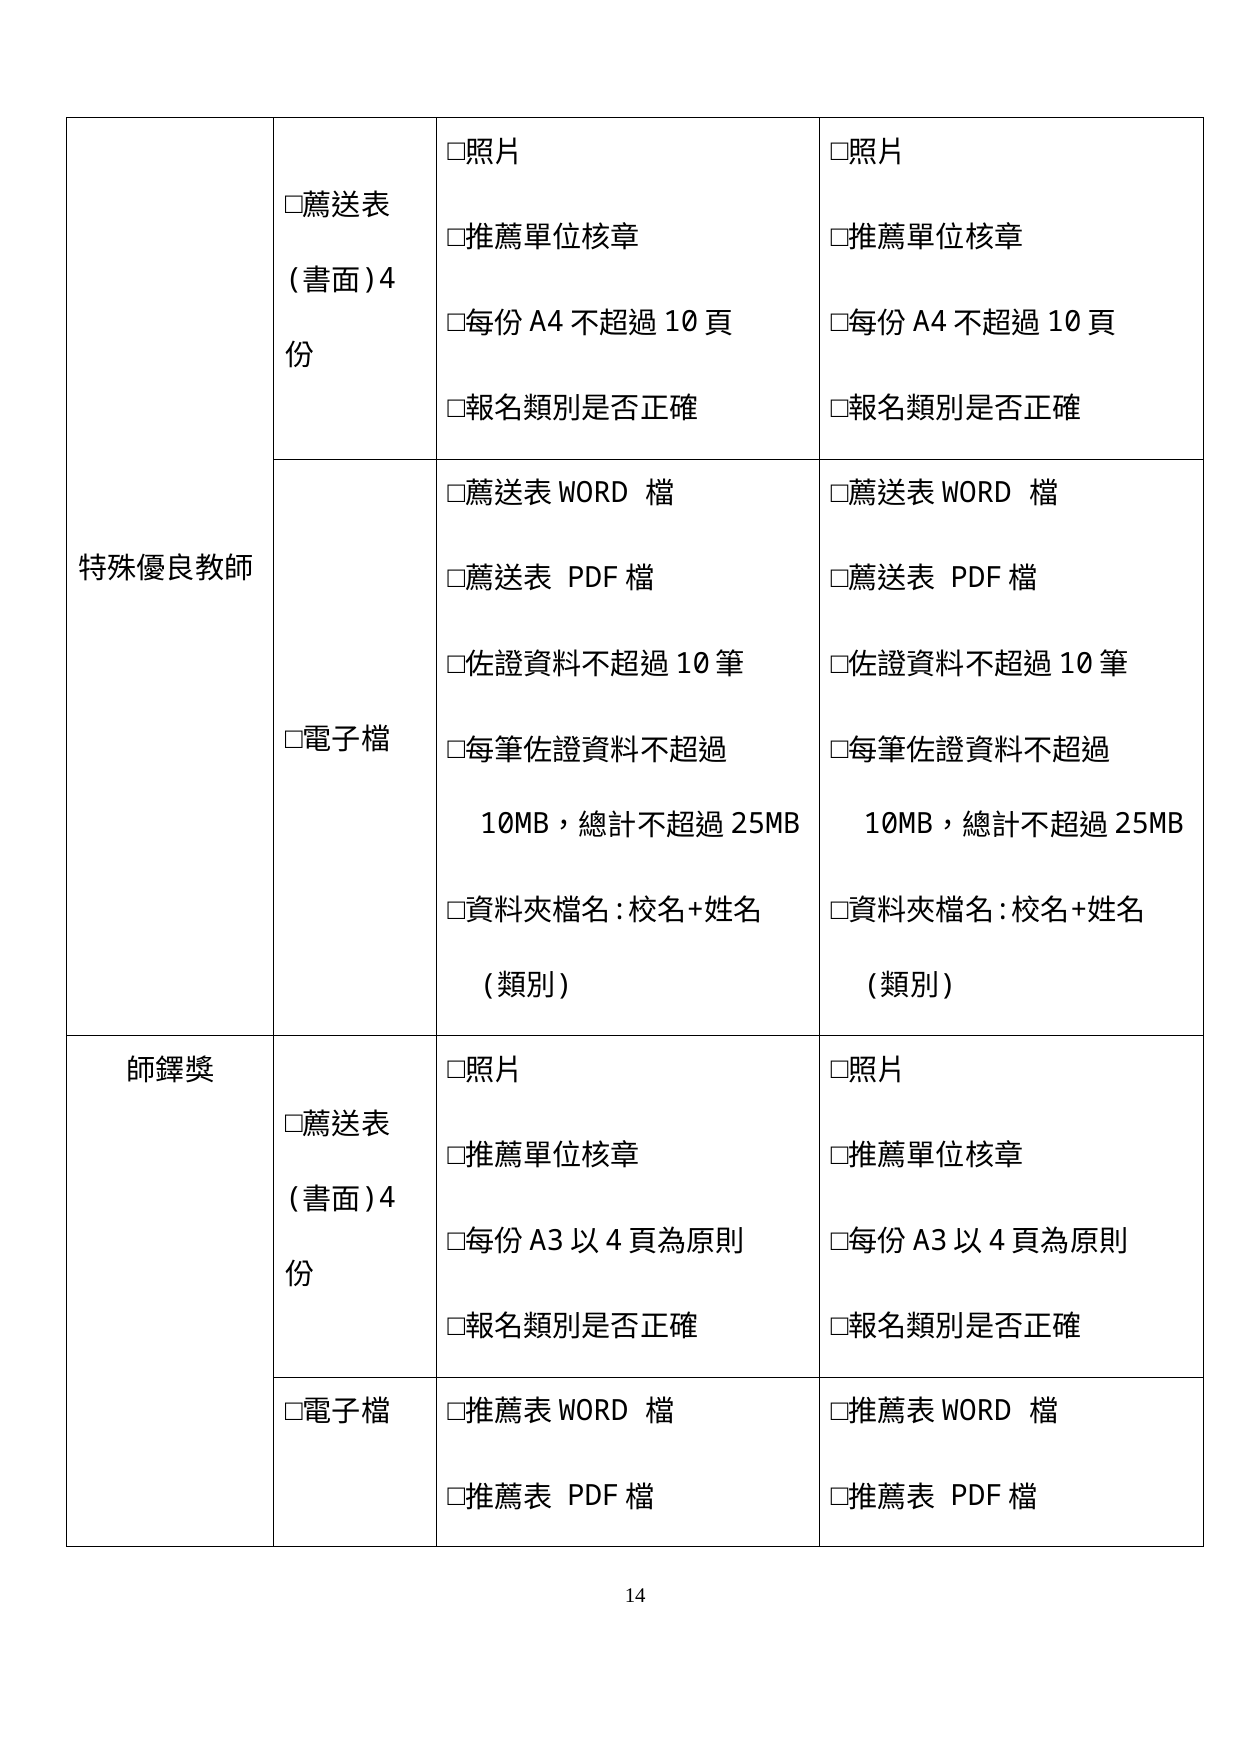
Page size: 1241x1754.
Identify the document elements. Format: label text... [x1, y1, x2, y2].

table_cell □照片 □推薦單位核章 □每份A4不超過10頁 □報名類別是否正確 [820, 118, 1203, 458]
table_cell □電子檔 [274, 460, 436, 1035]
table_cell □照片 □推薦單位核章 □每份A3以4頁為原則 □報名類別是否正確 [820, 1036, 1203, 1377]
table_cell □薦送表WORD 檔 □薦送表 PDF檔 □佐證資料不超過10筆 □每筆佐證資料不超過10MB，總計不超過25MB □資料夾檔名:校名+姓名(類別) [437, 460, 819, 1035]
table_cell □薦送表(書面)4份 [274, 1036, 436, 1377]
table_cell 特殊優良教師 [67, 118, 273, 1035]
table_cell □推薦表WORD 檔 □推薦表 PDF檔 [820, 1378, 1203, 1546]
table_cell □照片 □推薦單位核章 □每份A4不超過10頁 □報名類別是否正確 [437, 118, 819, 458]
table_cell □薦送表WORD 檔 □薦送表 PDF檔 □佐證資料不超過10筆 □每筆佐證資料不超過10MB，總計不超過25MB □資料夾檔名:校名+姓名(類別) [820, 460, 1203, 1035]
table_cell □電子檔 [274, 1378, 436, 1546]
table_cell □照片 □推薦單位核章 □每份A3以4頁為原則 □報名類別是否正確 [437, 1036, 819, 1377]
table_cell □推薦表WORD 檔 □推薦表 PDF檔 [437, 1378, 819, 1546]
table_cell □薦送表(書面)4份 [274, 118, 436, 458]
table_cell 師鐸獎 [67, 1036, 273, 1546]
